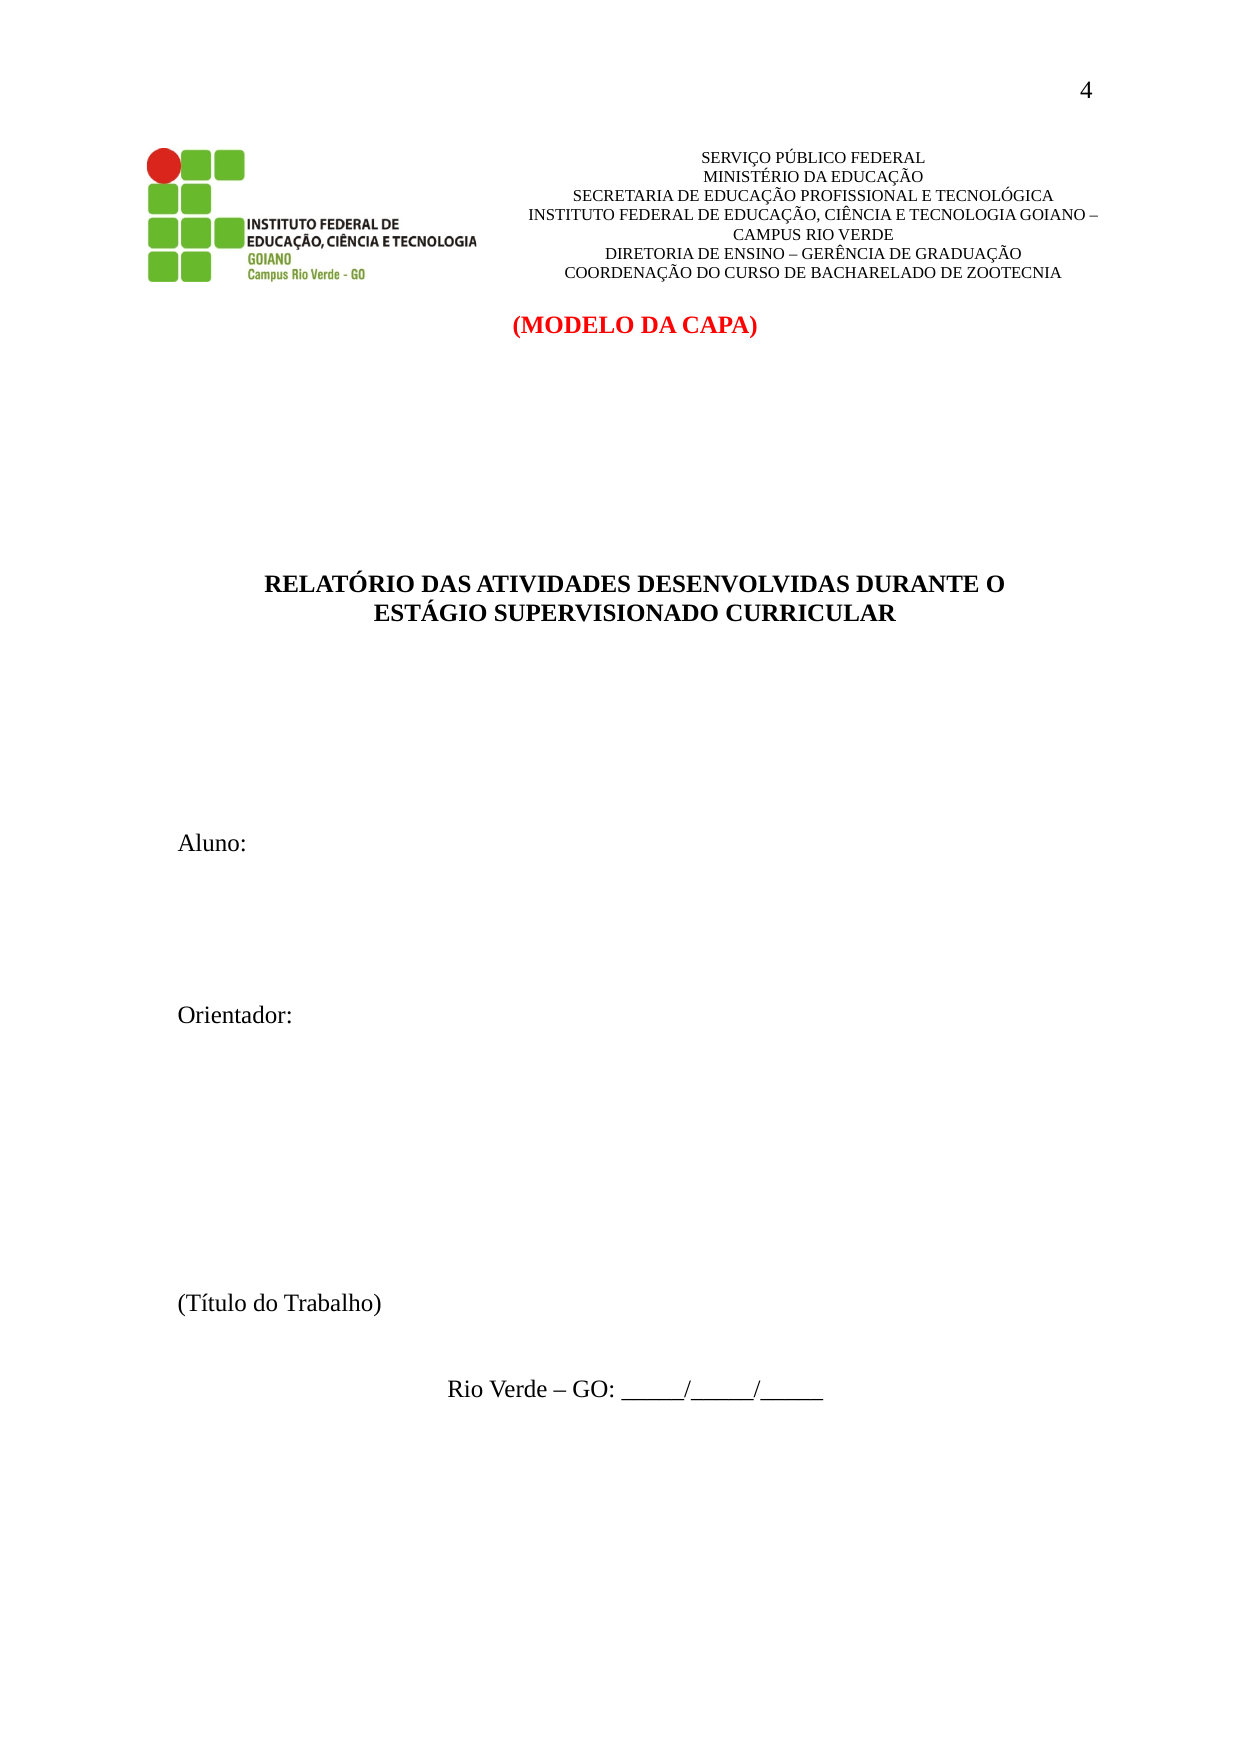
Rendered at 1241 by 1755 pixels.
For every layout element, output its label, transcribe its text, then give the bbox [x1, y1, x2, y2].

text Orientador: [177, 1001, 1093, 1029]
text (Título do Trabalho) [177, 1288, 1093, 1317]
table_header [477, 148, 490, 282]
picture [146, 148, 477, 282]
text RELATÓRIO DAS ATIVIDADES DESENVOLVIDAS DURANTE O [177, 569, 1093, 598]
table_header [133, 148, 146, 282]
table_header SERVIÇO PÚBLICO FEDERAL MINISTÉRIO DA EDUCAÇÃO SECRETARIA DE EDUCAÇÃO PROFISSIONAL E TECNOLÓGICA INSTITUTO FEDERAL DE EDUCAÇÃO, CIÊNCIA E TECNOLOGIA GOIANO – CAMPUS RIO VERDE DIRETORIA DE ENSINO – GERÊNCIA DE GRADUAÇÃO COORDENAÇÃO DO CURSO DE BACHARELADO DE ZOOTECNIA [490, 148, 1136, 282]
text ESTÁGIO SUPERVISIONADO CURRICULAR [177, 598, 1093, 627]
subtitle Aluno: [177, 828, 1093, 857]
text (MODELO DA CAPA) [177, 311, 1093, 339]
text Rio Verde – GO: _____/_____/_____ [177, 1374, 1093, 1403]
